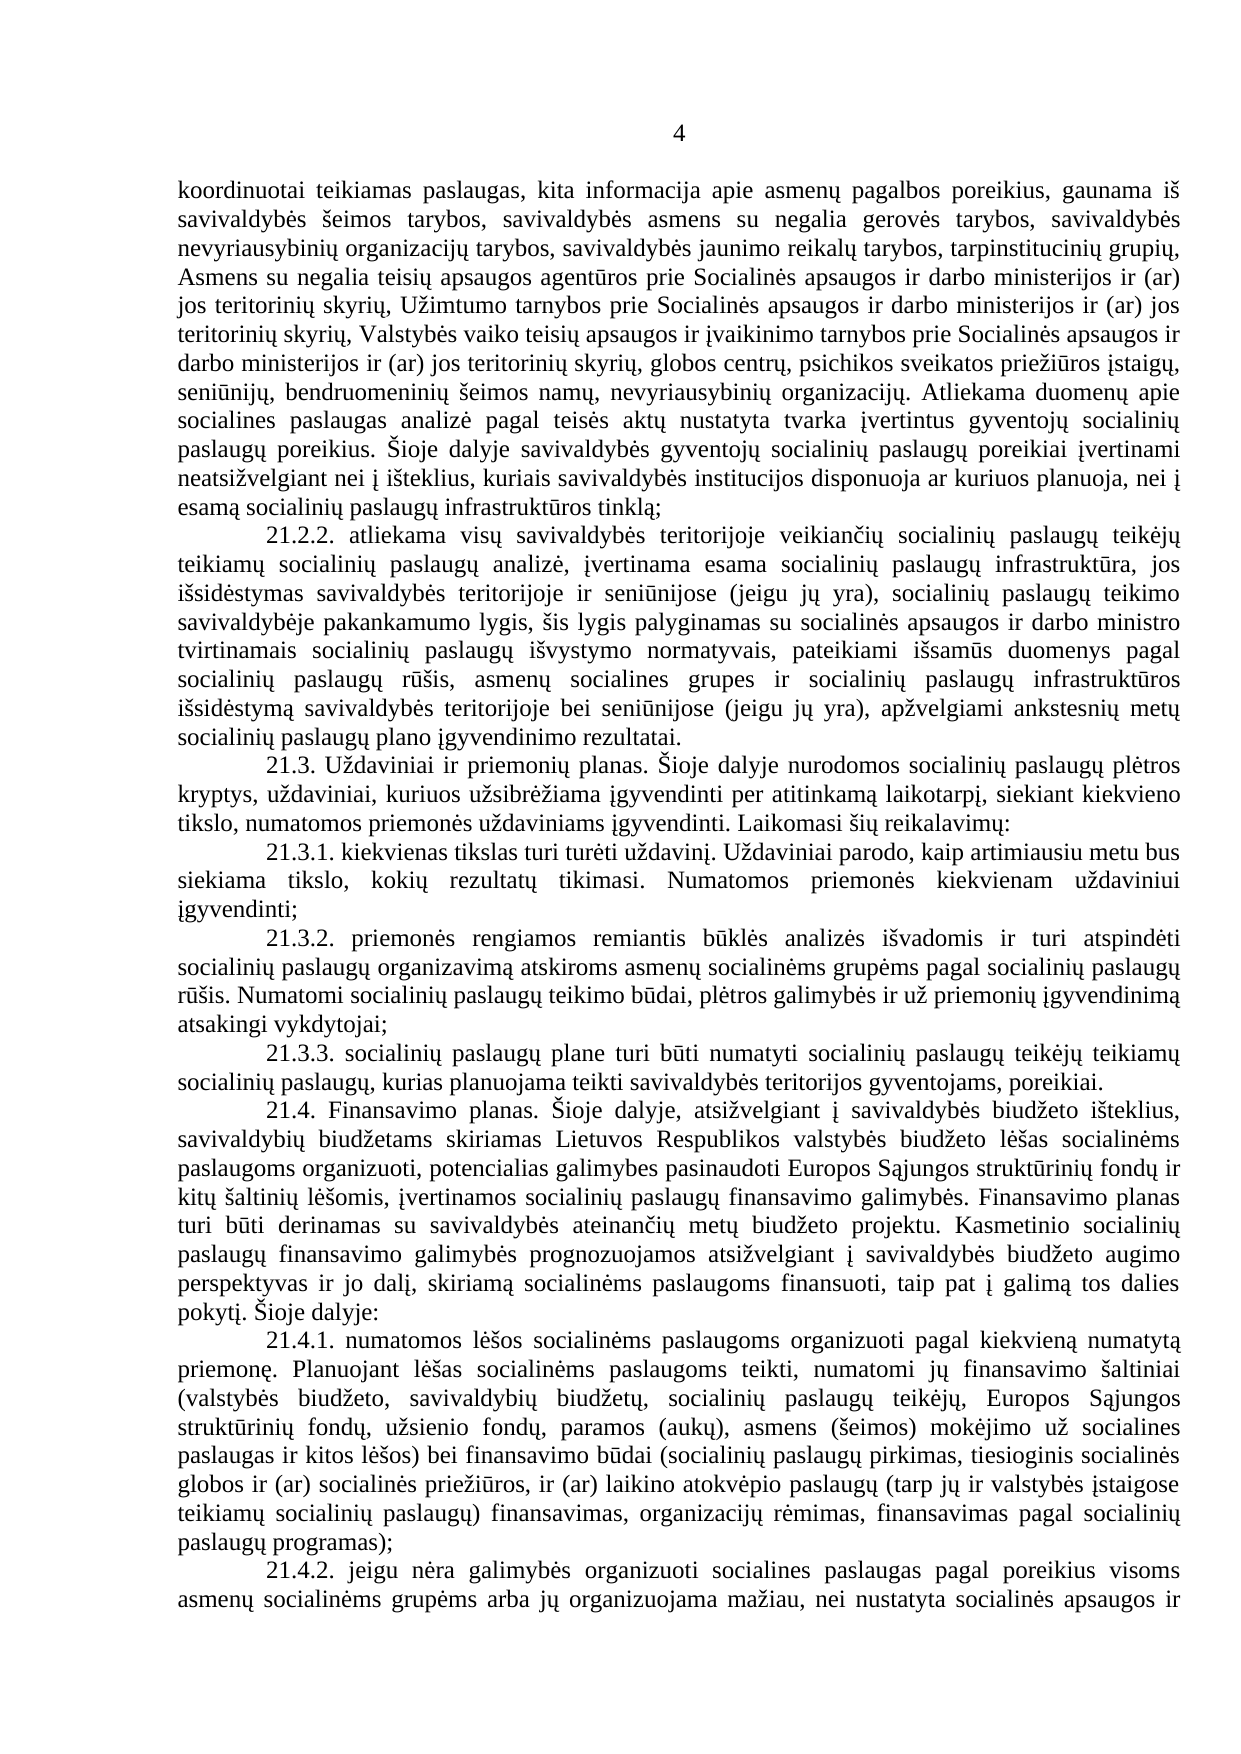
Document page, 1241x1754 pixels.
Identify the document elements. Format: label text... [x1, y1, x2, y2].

text 21.4.2. jeigu nėra galimybės organizuoti socialines paslaugas pagal poreikius visoms asmenų socialinėms grupėms arba jų organizuojama mažiau, nei nustatyta socialinės apsaugos ir [177, 1556, 1181, 1613]
text 21.4.1. numatomos lėšos socialinėms paslaugoms organizuoti pagal kiekvieną numatytą priemonę. Planuojant lėšas socialinėms paslaugoms teikti, numatomi jų finansavimo šaltiniai (valstybės biudžeto, savivaldybių biudžetų, socialinių paslaugų teikėjų, Europos Sąjungos struktūrinių fondų, užsienio fondų, paramos (aukų), asmens (šeimos) mokėjimo už socialines paslaugas ir kitos lėšos) bei finansavimo būdai (socialinių paslaugų pirkimas, tiesioginis socialinės globos ir (ar) socialinės priežiūros, ir (ar) laikino atokvėpio paslaugų (tarp jų ir valstybės įstaigose teikiamų socialinių paslaugų) finansavimas, organizacijų rėmimas, finansavimas pagal socialinių paslaugų programas); [177, 1326, 1181, 1556]
text 21.3. Uždaviniai ir priemonių planas. Šioje dalyje nurodomos socialinių paslaugų plėtros kryptys, uždaviniai, kuriuos užsibrėžiama įgyvendinti per atitinkamą laikotarpį, siekiant kiekvieno tikslo, numatomos priemonės uždaviniams įgyvendinti. Laikomasi šių reikalavimų: [177, 751, 1181, 837]
text 21.3.1. kiekvienas tikslas turi turėti uždavinį. Uždaviniai parodo, kaip artimiausiu metu bus siekiama tikslo, kokių rezultatų tikimasi. Numatomos priemonės kiekvienam uždaviniui įgyvendinti; [177, 837, 1181, 923]
text koordinuotai teikiamas paslaugas, kita informacija apie asmenų pagalbos poreikius, gaunama iš savivaldybės šeimos tarybos, savivaldybės asmens su negalia gerovės tarybos, savivaldybės nevyriausybinių organizacijų tarybos, savivaldybės jaunimo reikalų tarybos, tarpinstitucinių grupių, Asmens su negalia teisių apsaugos agentūros prie Socialinės apsaugos ir darbo ministerijos ir (ar) jos teritorinių skyrių, Užimtumo tarnybos prie Socialinės apsaugos ir darbo ministerijos ir (ar) jos teritorinių skyrių, Valstybės vaiko teisių apsaugos ir įvaikinimo tarnybos prie Socialinės apsaugos ir darbo ministerijos ir (ar) jos teritorinių skyrių, globos centrų, psichikos sveikatos priežiūros įstaigų, seniūnijų, bendruomeninių šeimos namų, nevyriausybinių organizacijų. Atliekama duomenų apie socialines paslaugas analizė pagal teisės aktų nustatyta tvarka įvertintus gyventojų socialinių paslaugų poreikius. Šioje dalyje savivaldybės gyventojų socialinių paslaugų poreikiai įvertinami neatsižvelgiant nei į išteklius, kuriais savivaldybės institucijos disponuoja ar kuriuos planuoja, nei į esamą socialinių paslaugų infrastruktūros tinklą; [177, 176, 1181, 521]
text 21.4. Finansavimo planas. Šioje dalyje, atsižvelgiant į savivaldybės biudžeto išteklius, savivaldybių biudžetams skiriamas Lietuvos Respublikos valstybės biudžeto lėšas socialinėms paslaugoms organizuoti, potencialias galimybes pasinaudoti Europos Sąjungos struktūrinių fondų ir kitų šaltinių lėšomis, įvertinamos socialinių paslaugų finansavimo galimybės. Finansavimo planas turi būti derinamas su savivaldybės ateinančių metų biudžeto projektu. Kasmetinio socialinių paslaugų finansavimo galimybės prognozuojamos atsižvelgiant į savivaldybės biudžeto augimo perspektyvas ir jo dalį, skiriamą socialinėms paslaugoms finansuoti, taip pat į galimą tos dalies pokytį. Šioje dalyje: [177, 1096, 1181, 1326]
text 21.3.3. socialinių paslaugų plane turi būti numatyti socialinių paslaugų teikėjų teikiamų socialinių paslaugų, kurias planuojama teikti savivaldybės teritorijos gyventojams, poreikiai. [177, 1038, 1181, 1096]
text 21.2.2. atliekama visų savivaldybės teritorijoje veikiančių socialinių paslaugų teikėjų teikiamų socialinių paslaugų analizė, įvertinama esama socialinių paslaugų infrastruktūra, jos išsidėstymas savivaldybės teritorijoje ir seniūnijose (jeigu jų yra), socialinių paslaugų teikimo savivaldybėje pakankamumo lygis, šis lygis palyginamas su socialinės apsaugos ir darbo ministro tvirtinamais socialinių paslaugų išvystymo normatyvais, pateikiami išsamūs duomenys pagal socialinių paslaugų rūšis, asmenų socialines grupes ir socialinių paslaugų infrastruktūros išsidėstymą savivaldybės teritorijoje bei seniūnijose (jeigu jų yra), apžvelgiami ankstesnių metų socialinių paslaugų plano įgyvendinimo rezultatai. [177, 521, 1181, 751]
text 21.3.2. priemonės rengiamos remiantis būklės analizės išvadomis ir turi atspindėti socialinių paslaugų organizavimą atskiroms asmenų socialinėms grupėms pagal socialinių paslaugų rūšis. Numatomi socialinių paslaugų teikimo būdai, plėtros galimybės ir už priemonių įgyvendinimą atsakingi vykdytojai; [177, 923, 1181, 1038]
